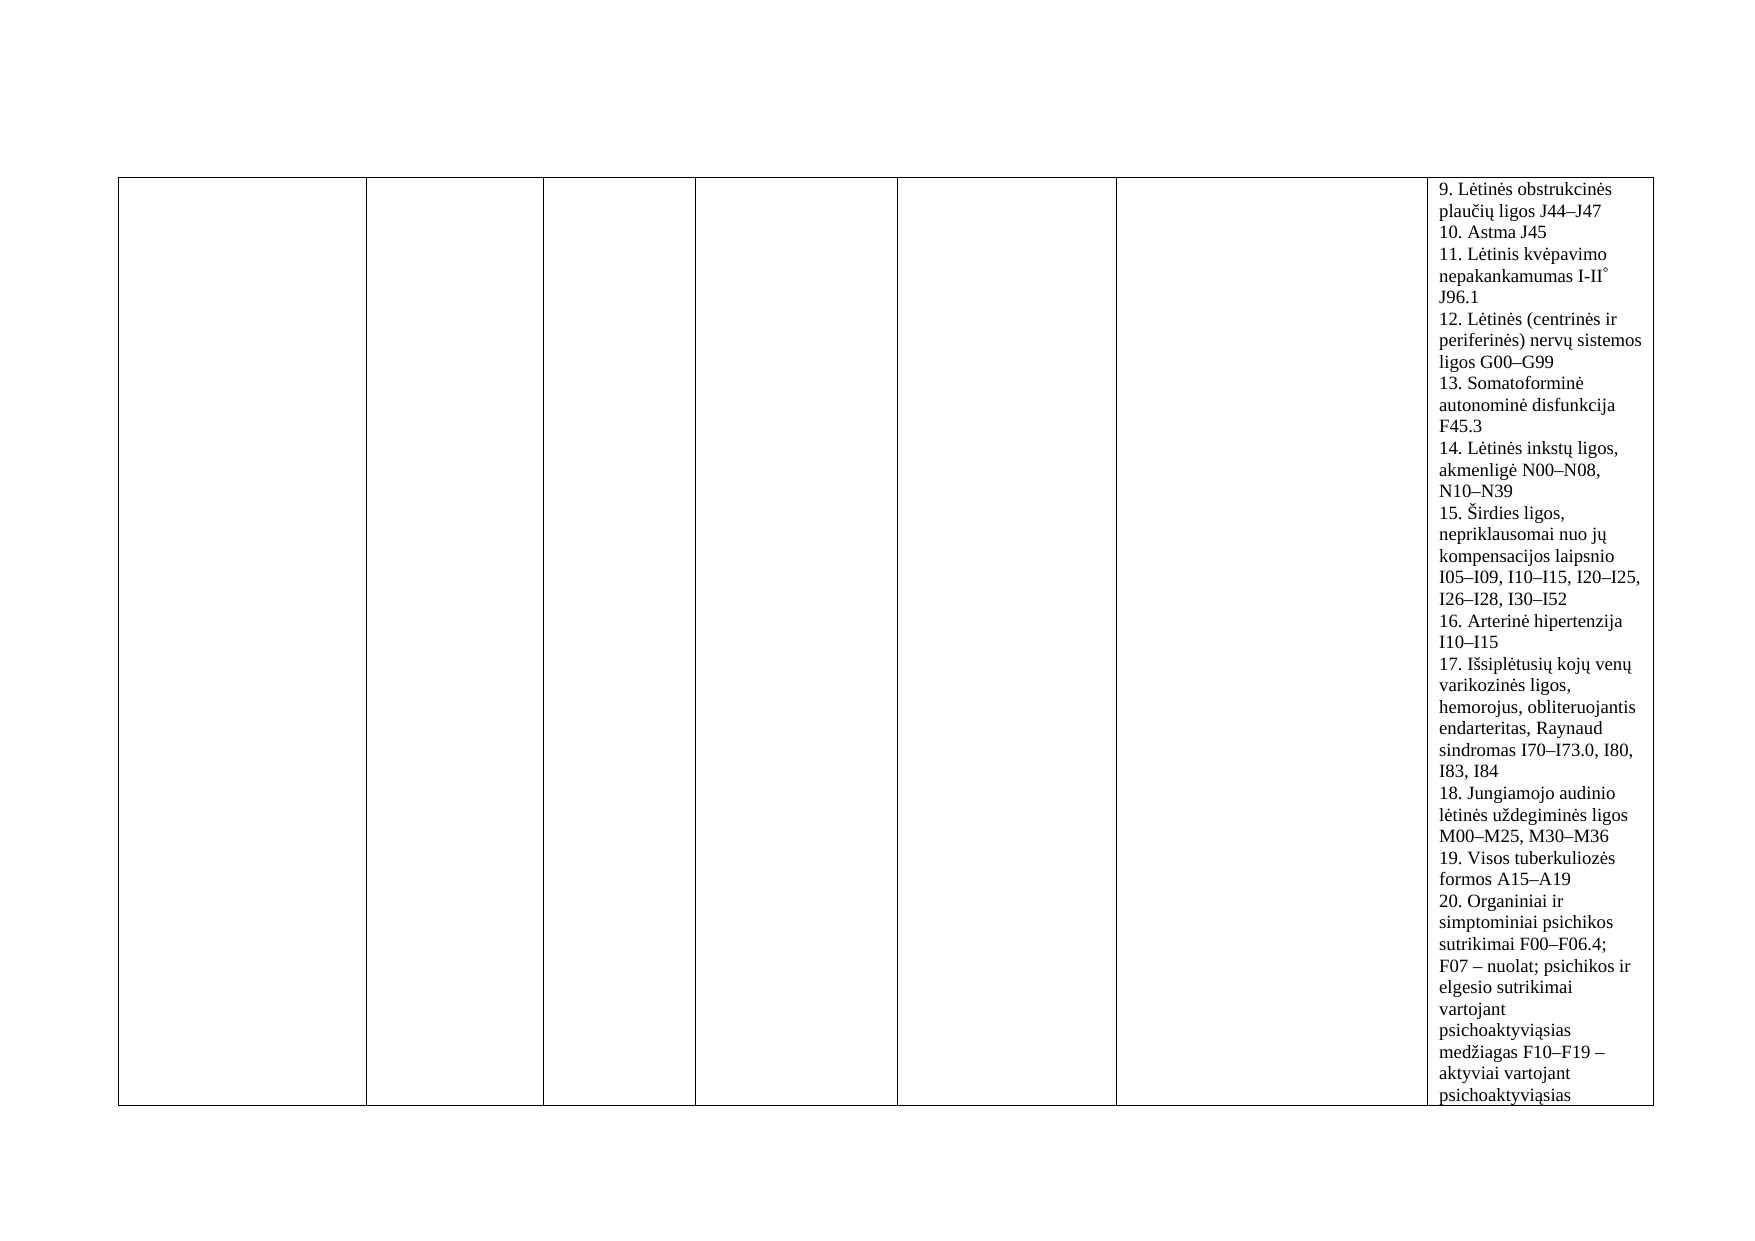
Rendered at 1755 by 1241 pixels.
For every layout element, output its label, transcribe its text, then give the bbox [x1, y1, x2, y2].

table_cell [898, 178, 1116, 1105]
table_cell [119, 178, 366, 1105]
table_cell [367, 178, 543, 1105]
table_cell [696, 178, 897, 1105]
table_cell [1117, 178, 1427, 1105]
table_cell [544, 178, 695, 1105]
table_cell 9. Lėtinės obstrukcinės plaučių ligos J44–J47 10. Astma J45 11. Lėtinis kvėpavimo nepakankamumas I-II J96.1 12. Lėtinės (centrinės ir periferinės) nervų sistemos ligos G00–G99 13. Somatoforminė autonominė disfunkcija F45.3 14. Lėtinės inkstų ligos, akmenligė N00–N08, N10–N39 15. Širdies ligos, nepriklausomai nuo jų kompensacijos laipsnio I05–I09, I10–I15, I20–I25, I26–I28, I30–I52 16. Arterinė hipertenzija I10–I15 17. Išsiplėtusių kojų venų varikozinės ligos, hemorojus, obliteruojantis endarteritas, Raynaud sindromas I70–I73.0, I80, I83, I84 18. Jungiamojo audinio lėtinės uždegiminės ligos M00–M25, M30–M36 19. Visos tuberkuliozės formos A15–A19 20. Organiniai ir simptominiai psichikos sutrikimai F00–F06.4; F07 – nuolat; psichikos ir elgesio sutrikimai vartojant psichoaktyviąsias medžiagas F10–F19 – aktyviai vartojant psichoaktyviąsias [1428, 178, 1653, 1105]
